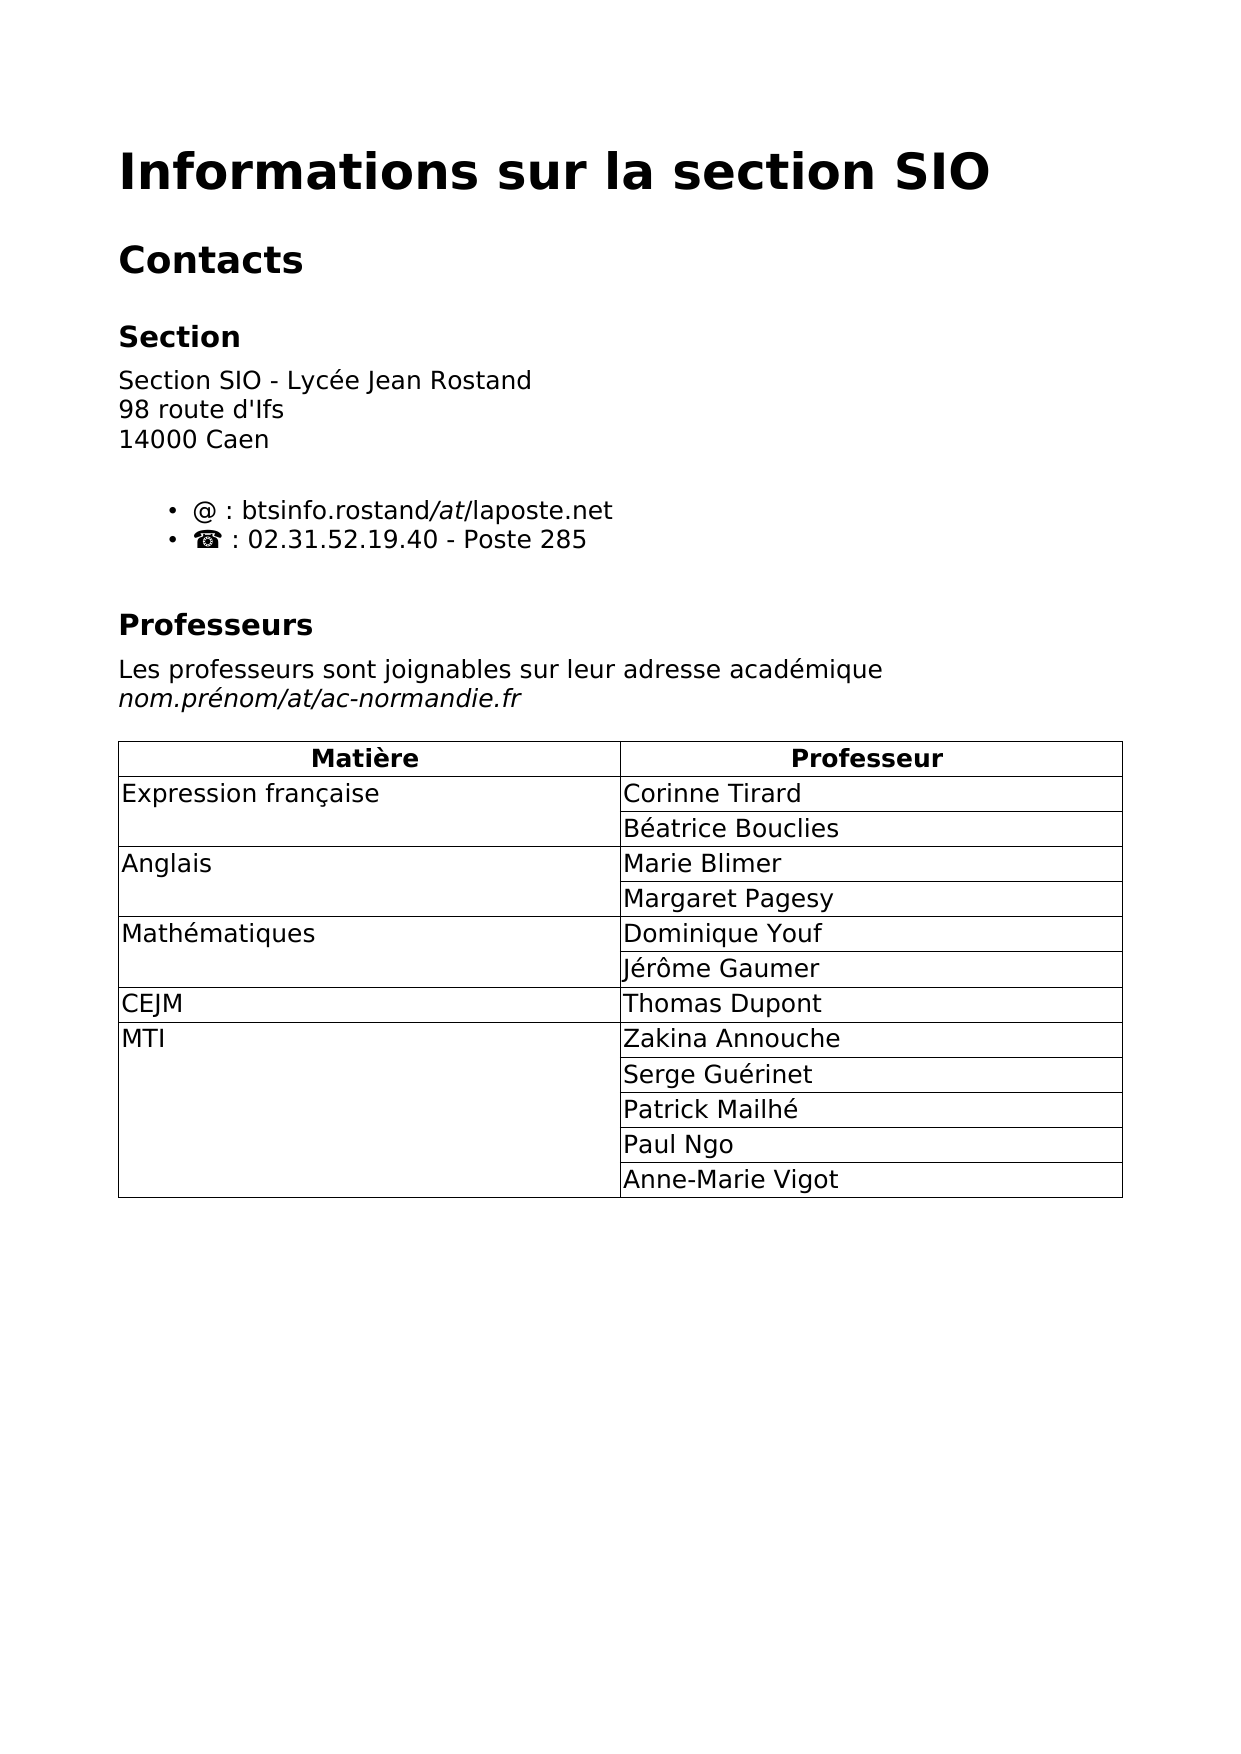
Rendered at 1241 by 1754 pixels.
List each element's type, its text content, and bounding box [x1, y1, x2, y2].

list ☎ : 02.31.52.19.40 - Poste 285 [177, 525, 1122, 554]
text Les professeurs sont joignables sur leur adresse académique nom.prénom/at/ac-normandie.fr [118, 655, 1122, 713]
table_cell Marie Blimer [621, 847, 1122, 881]
table_cell Mathématiques [119, 917, 620, 987]
table_cell Thomas Dupont [621, 988, 1122, 1022]
table_cell Corinne Tirard [621, 777, 1122, 811]
subtitle Contacts [118, 239, 1122, 282]
table_cell Jérôme Gaumer [621, 952, 1122, 987]
table_cell Expression française [119, 777, 620, 846]
table_cell Dominique Youf [621, 917, 1122, 951]
list @ : btsinfo.rostand/at/laposte.net [177, 496, 1122, 525]
table_cell Margaret Pagesy [621, 882, 1122, 916]
table_cell Béatrice Bouclies [621, 812, 1122, 846]
table_cell Patrick Mailhé [621, 1093, 1122, 1127]
subtitle Professeurs [118, 609, 1122, 643]
subtitle Section [118, 320, 1122, 354]
table_cell Paul Ngo [621, 1128, 1122, 1162]
table_cell Zakina Annouche [621, 1023, 1122, 1057]
table_cell Anne-Marie Vigot [621, 1163, 1122, 1197]
text Section SIO - Lycée Jean Rostand 98 route d'Ifs 14000 Caen [118, 366, 1122, 454]
table_cell CEJM [119, 988, 620, 1022]
table_cell MTI [119, 1023, 620, 1197]
table_header Professeur [621, 742, 1122, 776]
table_header Matière [119, 742, 620, 776]
table_cell Serge Guérinet [621, 1058, 1122, 1092]
subtitle Informations sur la section SIO [118, 143, 1122, 201]
table_cell Anglais [119, 847, 620, 916]
